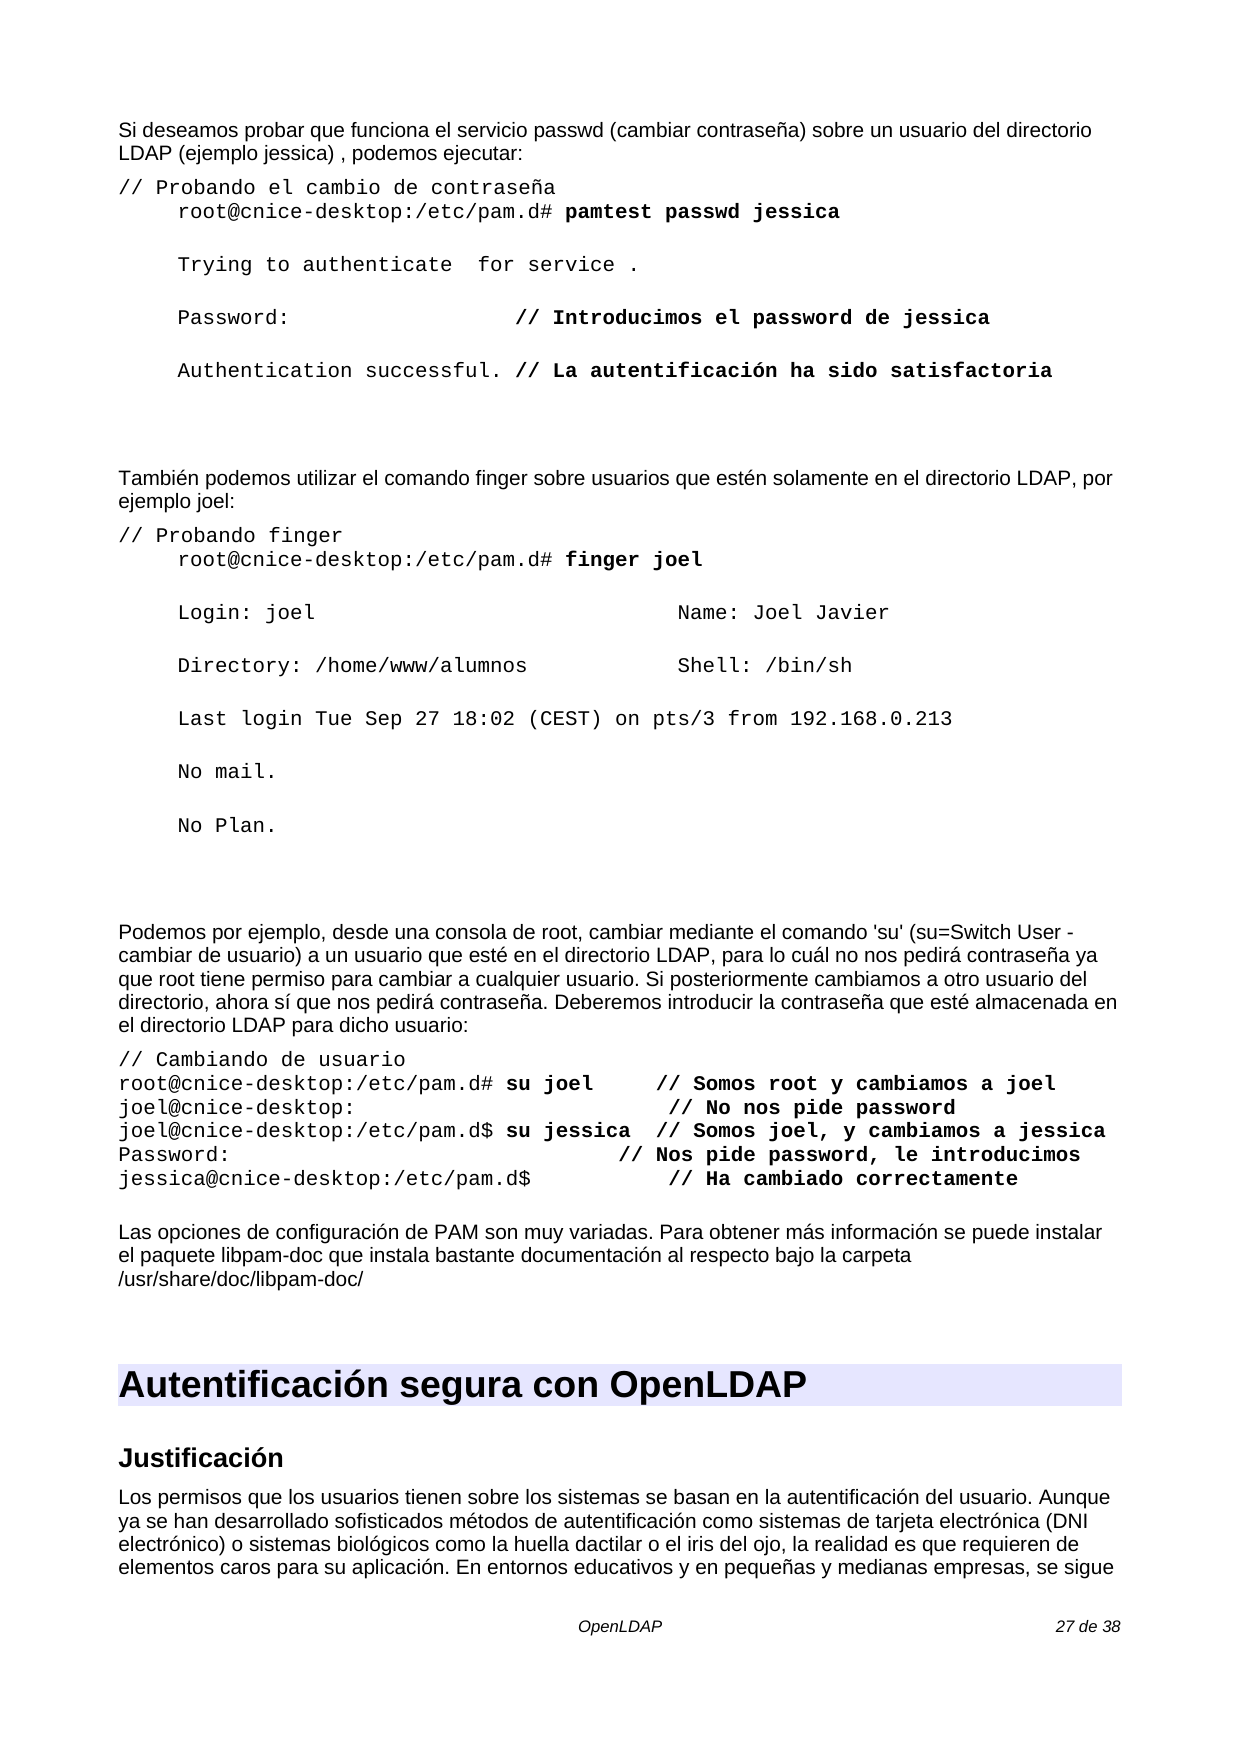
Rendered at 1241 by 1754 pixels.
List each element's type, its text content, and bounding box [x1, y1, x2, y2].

text No Plan. [177, 814, 1063, 838]
text Password: // Nos pide password, le introducimos [118, 1144, 1122, 1168]
text Password: // Introducimos el password de jessica [177, 307, 1063, 331]
text Los permisos que los usuarios tienen sobre los sistemas se basan en la autentificación del usuario. Aunque ya se han desarrollado sofisticados métodos de autentificación como sistemas de tarjeta electrónica (DNI electrónico) o sistemas biológicos como la huella dactilar o el iris del ojo, la realidad es que requieren de elementos caros para su aplicación. En entornos educativos y en pequeñas y medianas empresas, se sigue [118, 1486, 1122, 1579]
text // Probando finger [118, 525, 1122, 549]
text No mail. [177, 761, 1063, 785]
text root@cnice-desktop:/etc/pam.d# pamtest passwd jessica [177, 201, 1063, 224]
text Directory: /home/www/alumnos Shell: /bin/sh [177, 655, 1063, 679]
text joel@cnice-desktop:/etc/pam.d$ su jessica // Somos joel, y cambiamos a jessica [118, 1120, 1122, 1144]
text joel@cnice-desktop: // No nos pide password [118, 1097, 1122, 1120]
text Si deseamos probar que funciona el servicio passwd (cambiar contraseña) sobre un usuario del directorio LDAP (ejemplo jessica) , podemos ejecutar: [118, 118, 1122, 164]
text Trying to authenticate for service . [177, 254, 1063, 277]
text Last login Tue Sep 27 18:02 (CEST) on pts/3 from 192.168.0.213 [177, 708, 1063, 732]
text jessica@cnice-desktop:/etc/pam.d$ // Ha cambiado correctamente [118, 1168, 1122, 1191]
text Authentication successful. // La autentificación ha sido satisfactoria [177, 360, 1063, 384]
text También podemos utilizar el comando finger sobre usuarios que estén solamente en el directorio LDAP, por ejemplo joel: [118, 466, 1122, 513]
text root@cnice-desktop:/etc/pam.d# finger joel [177, 549, 1063, 573]
subtitle Autentificación segura con OpenLDAP [118, 1364, 1122, 1406]
text root@cnice-desktop:/etc/pam.d# su joel // Somos root y cambiamos a joel [118, 1073, 1122, 1097]
text // Cambiando de usuario [118, 1049, 1122, 1073]
text Las opciones de configuración de PAM son muy variadas. Para obtener más información se puede instalar el paquete libpam-doc que instala bastante documentación al respecto bajo la carpeta /usr/share/doc/libpam-doc/ [118, 1221, 1122, 1291]
subtitle Justificación [118, 1443, 1122, 1473]
text // Probando el cambio de contraseña [118, 177, 1122, 201]
text Login: joel Name: Joel Javier [177, 602, 1063, 626]
text Podemos por ejemplo, desde una consola de root, cambiar mediante el comando 'su' (su=Switch User - cambiar de usuario) a un usuario que esté en el directorio LDAP, para lo cuál no nos pedirá contraseña ya que root tiene permiso para cambiar a cualquier usuario. Si posteriormente cambiamos a otro usuario del directorio, ahora sí que nos pedirá contraseña. Deberemos introducir la contraseña que esté almacenada en el directorio LDAP para dicho usuario: [118, 921, 1122, 1037]
